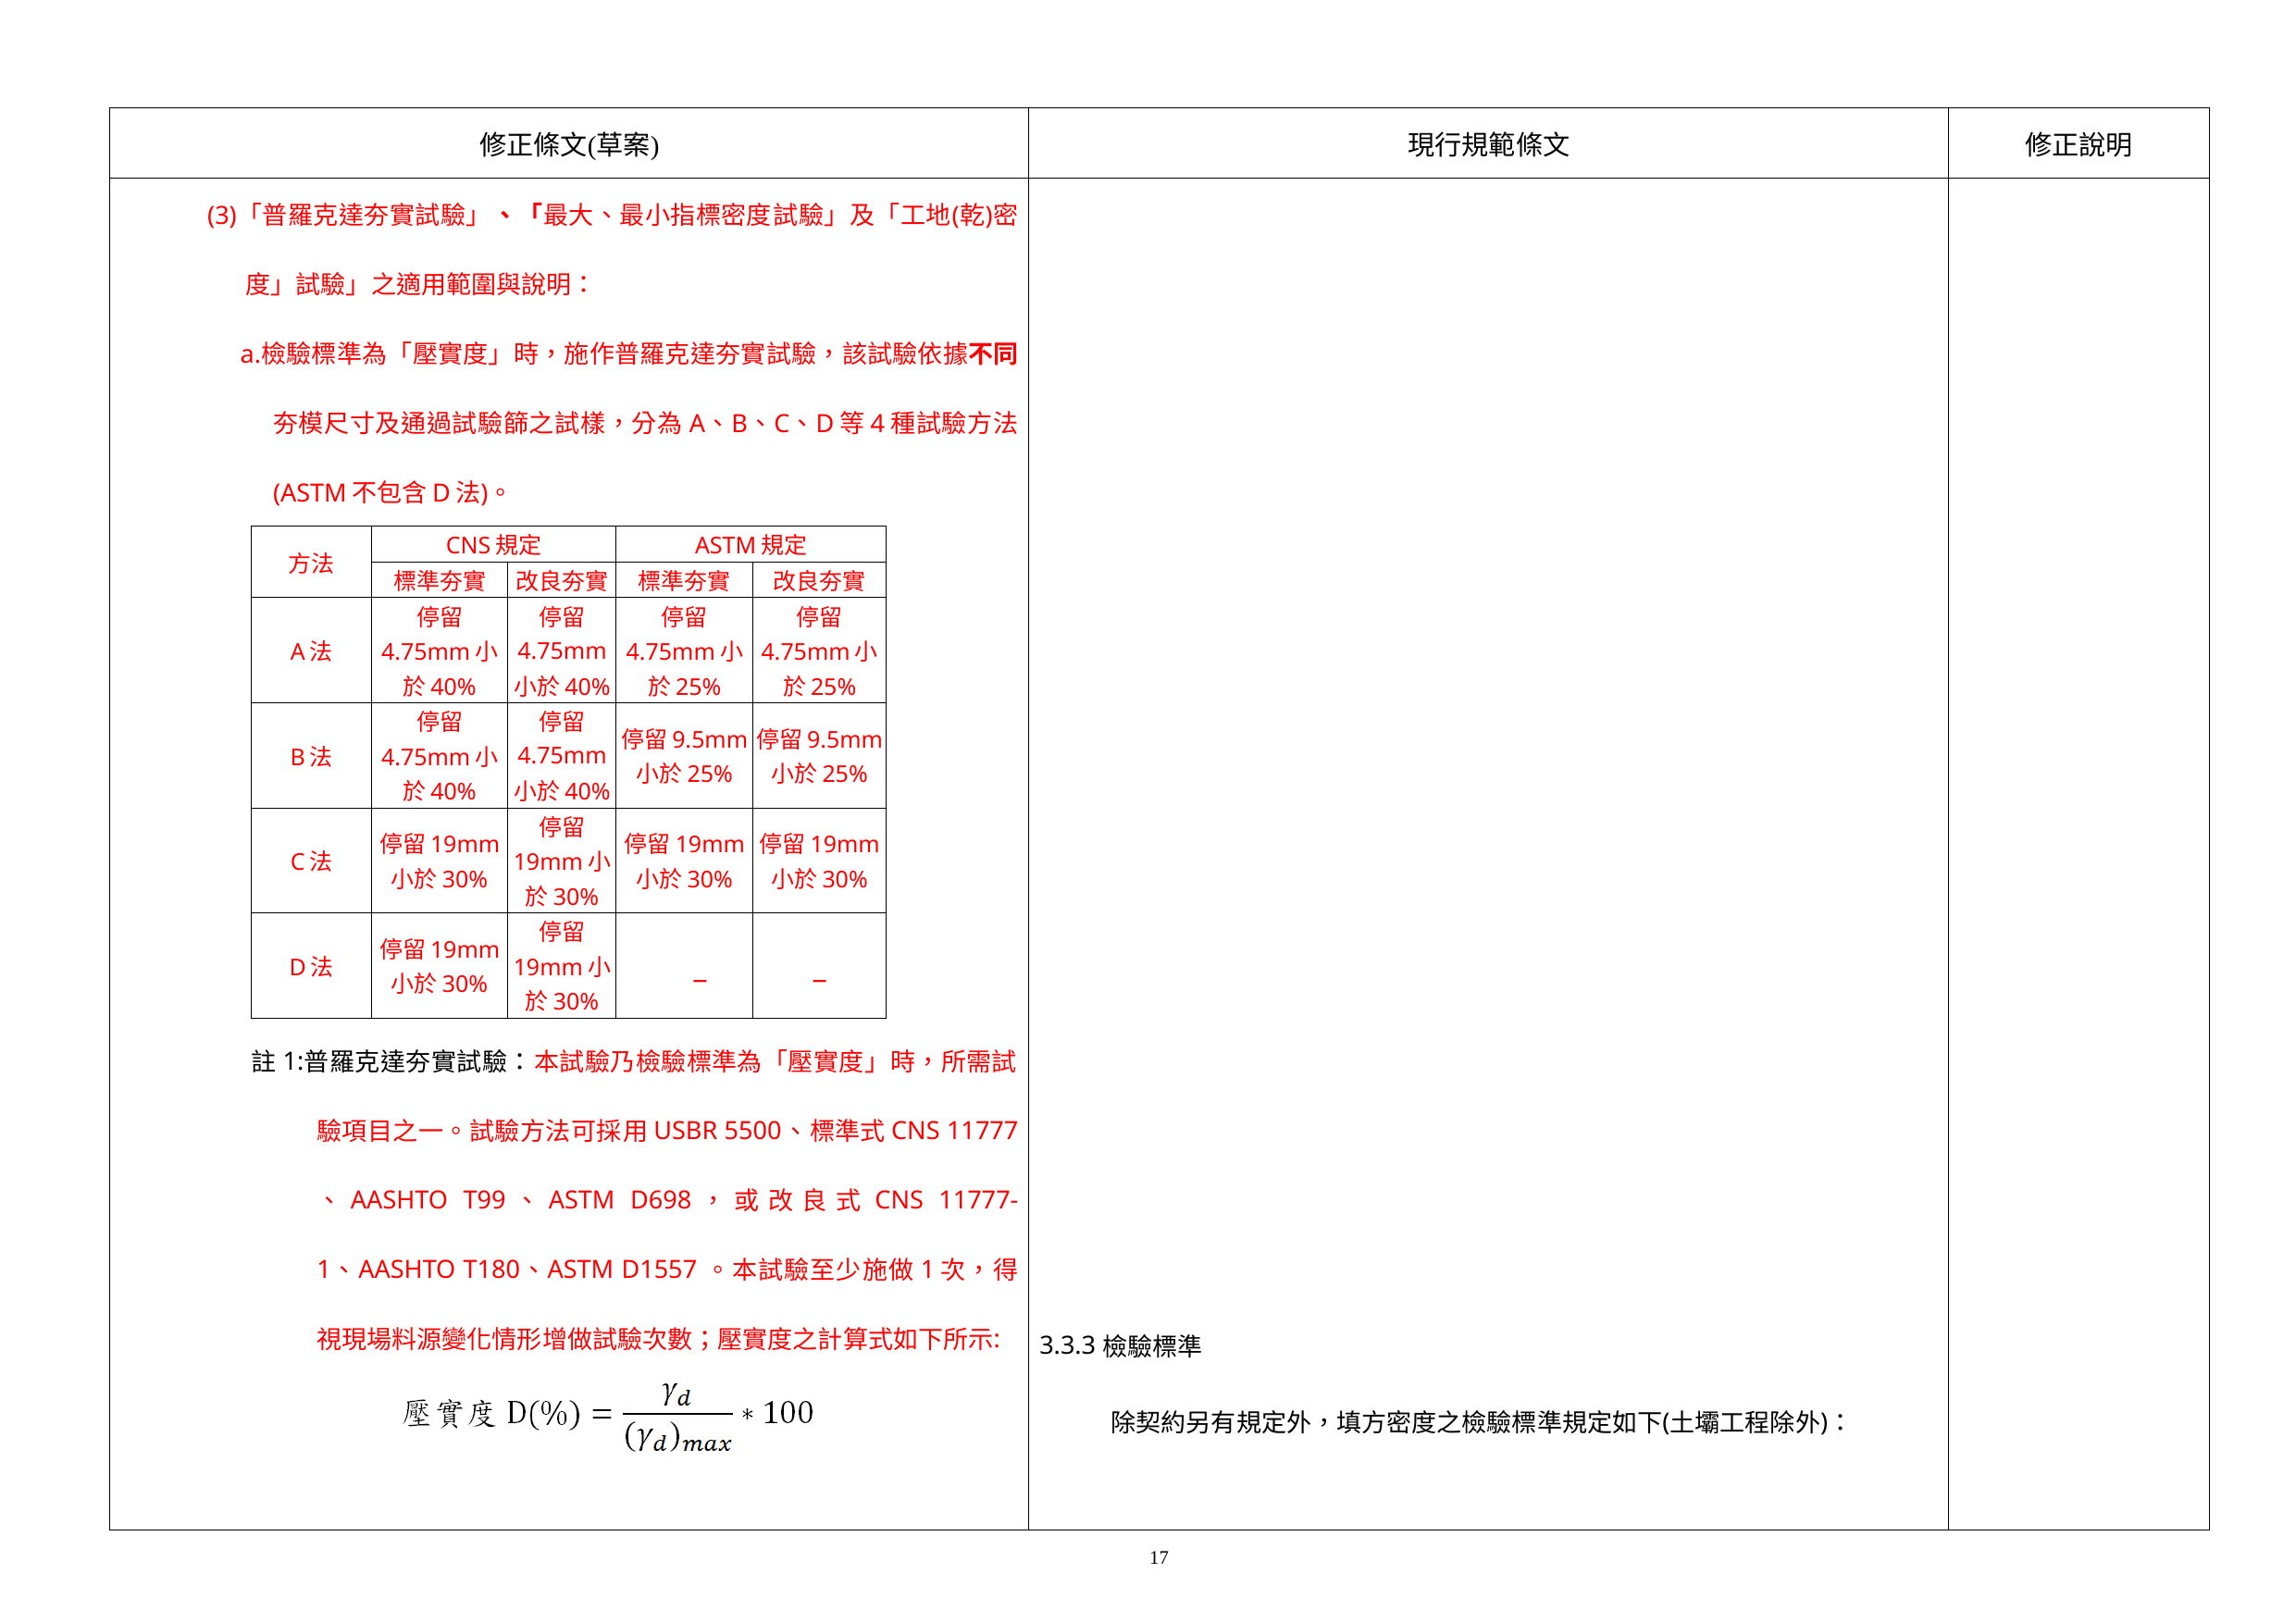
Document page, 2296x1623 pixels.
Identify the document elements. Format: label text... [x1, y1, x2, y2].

table_cell 停留4.75mm小於40% [508, 598, 615, 702]
table_cell _ [753, 913, 886, 1017]
table_cell 停留19mm小於30% [616, 809, 752, 912]
table_cell 停留4.75mm小於40% [508, 703, 615, 807]
table_cell 標準夯實 [616, 563, 752, 597]
table_cell 改良夯實 [753, 563, 886, 597]
table_header 修正說明 [1949, 108, 2209, 178]
table_cell 停留9.5mm小於25% [753, 703, 886, 807]
table_cell 停留9.5mm小於25% [616, 703, 752, 807]
table_cell 3.3.3 檢驗標準 除契約另有規定外，填方密度之檢驗標準規定如下(土壩工程除外)： [1029, 179, 1948, 1530]
table_header 修正條文(草案) [110, 108, 1028, 178]
table_cell 停留19mm小於30% [508, 809, 615, 912]
table_cell D法 [252, 913, 371, 1017]
table_cell 停留4.75mm小於25% [753, 598, 886, 702]
table_cell 改良夯實 [508, 563, 615, 597]
table_cell 停留4.75mm小於40% [372, 703, 507, 807]
table_cell A法 [252, 598, 371, 702]
table_header ASTM規定 [616, 527, 886, 562]
table_cell 停留4.75mm小於40% [372, 598, 507, 702]
table_cell 停留19mm小於30% [372, 809, 507, 912]
table_header CNS規定 [372, 527, 615, 562]
table_cell 因土方施工並不侷限於防洪、排水、灌溉、禦潮與邊坡保護等工程，故參採工程會「土方工作」施工綱要規範修正原1.1本章概要文字內容。 增列覆土方及其定義。 原案1.5.1及1.5.2刪除類號或年號 原案1.5.3刪除(6)年份版次，並增列(7)ASTM D5030沖水法 增列1.5.4USBR相關方法 1.原1.6.1內容刪除。 2.增列廠商資料及相關試驗報告送審文件規定。 原2.1.1「經濟部事業廢棄物再利用管理辦法」字樣移至新案2.1.2，依本署施工規範第02726章級配粒料底層之定義，新增2.1.2再生材料相關說明。 原案2.1.2移至2.1.3 新增2.2設備(滾壓機具)： 1、原3.2.3(4)有關施工機具設備規定，移至2.2設備章節。 2、增加細粒土料、粗粒土料，及3吋 以上石料與土壤混合之土石料滾壓機具規定。 原3.1.7刪除。(廠商施工應依廠商品質管制規定填寫自主檢查表，不重複規定。) 原3.1.8項次調整為3.1.7。 原3.2.1(15)「業主」文字修正為「機關」。 原3.2.1(17)「業主」文字修正為「機關」。 原3.2.2(5)「填築前應將原地面雜草……掘除後修整平順」已於原條文3.1.4規定，建議刪除。 原3.2.2(11)填築厚度規定，調整至3.2.3(4)滾壓章節。 刪除原3.2.3(2)「由外緣漸向中心線滾壓」文字。 原3.2.3(4)有關施工機具設備規定，移至2.2設備(滾壓機具)章節，並將原3.2.3(5)第二項移至3.2.3(4) 原3.2.3(5)項次： 增訂填方石料之最大粒徑尺度。 修訂細粒土料、粗細土料，及3吋以上石料與土壤混合之土石料分層散鋪厚度規定。 衡酌滾壓能量之傳遞衰減效應，及現場滾壓施工之變異性，增訂每層滾壓次數至少往返3次。 因應施工現場石塊尺度較大，而有較大填築厚度需求之特殊情況，參採工程會「土方工作」施工綱要規範，修正每層填築厚度最大至1公尺為限。 原3.2.3(7)項次「築路」修正為「滾壓」。 原3.2.3(8) 項次修訂「土石構造物」為「構造物」，並增訂「除經監造單位同意外，至少應俟混凝土澆置7日後方可回填。」 原3.2.3(9) 項次「填方滾壓完成後應做工地密度試驗。」建議修正為「填方滾壓完成後應依本章3.3規定進行檢驗」。 1.原案3.3.2(1)增修文字說明。 2.原案3.3.2(1)BⅡ及Ⅲ中12%修正為15%，係配合新增3.3.2(3)b附表調整，並配合現有實驗室認證之CNS及ASTM試驗標準。 原案3.3.2(2)增列USBR 新增並修正原案3.3.2(3)相關內容 增訂3.3.2(3)C土石料檢驗方法規定： 河川就地取料之填築材料，如主要為3吋以上石料與土壤混合之土石料，此類土石料檢驗方式可以工地密度試驗充水法檢驗工地乾密度，作為快速檢測現地滾壓績效之方式。 原3.3.3檢驗標準 增訂河川就地取料，且以3吋以上石料與土壤混合之土石料為主要填築材料檢驗標準規定。 4.1.5增列覆土方 4.2.6增列覆土方 [1949, 179, 2209, 1530]
picture [391, 1378, 814, 1458]
table_header 現行規範條文 [1029, 108, 1948, 178]
table_cell 標準夯實 [372, 563, 507, 597]
table_cell 停留19mm小於30% [753, 809, 886, 912]
table_cell 停留19mm小於30% [508, 913, 615, 1017]
table_cell B法 [252, 703, 371, 807]
table_cell (3)「普羅克達夯實試驗」、「最大、最小指標密度試驗」及「工地(乾)密度」試驗」之適用範圍與說明： a.檢驗標準為「壓實度」時，施作普羅克達夯實試驗，該試驗依據不同夯模尺寸及通過試驗篩之試樣，分為A、B、C、D等4種試驗方法(ASTM不包含D法)。 註 1:普羅克達夯實試驗：本試驗乃檢驗標準為「壓實度」時，所需試驗項目之一。試驗方法可採用USBR 5500、標準式CNS 11777 、AASHTO T99、ASTM D698，或改良式CNS 11777-1、AASHTO T180、ASTM D1557 。本試驗至少施做1次，得視現場料源變化情形增做試驗次數；壓實度之計算式如下所示: [110, 179, 1028, 1530]
table_cell 停留19mm小於30% [372, 913, 507, 1017]
table_cell _ [616, 913, 752, 1017]
table_cell 停留4.75mm小於25% [616, 598, 752, 702]
table_cell C法 [252, 809, 371, 912]
table_header 方法 [252, 527, 371, 597]
